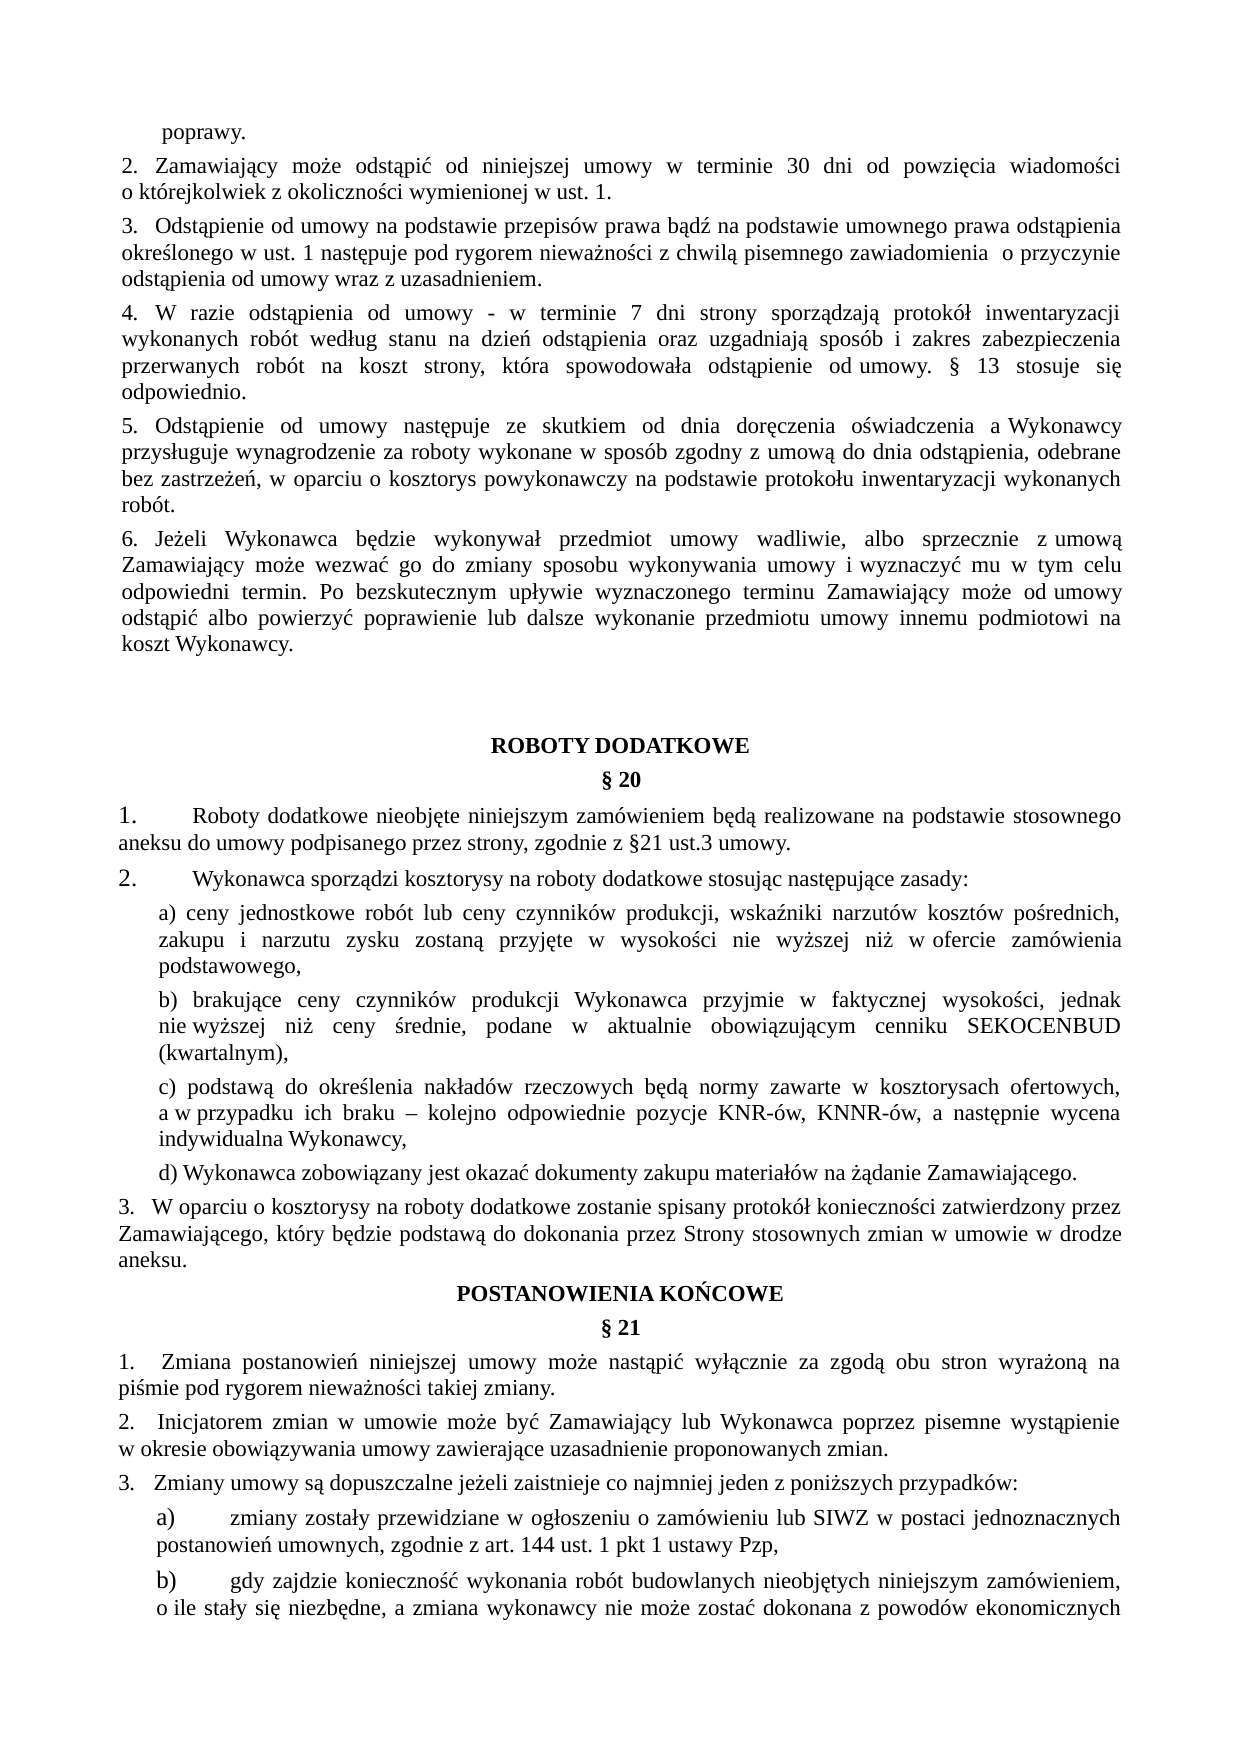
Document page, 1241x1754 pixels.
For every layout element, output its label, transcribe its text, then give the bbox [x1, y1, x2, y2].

list Roboty dodatkowe nieobjęte niniejszym zamówieniem będą realizowane na podstawie stosownego aneksu do umowy podpisanego przez strony, zgodnie z §21 ust.3 umowy. [118, 800, 1122, 855]
list Zamawiający może odstąpić od niniejszej umowy w terminie 30 dni od powzięcia wiadomości o którejkolwiek z okoliczności wymienionej w ust. 1. [121, 152, 1122, 205]
list gdy zajdzie konieczność wykonania robót budowlanych nieobjętych niniejszym zamówieniem, o ile stały się niezbędne, a zmiana wykonawcy nie może zostać dokonana z powodów ekonomicznych [156, 1565, 1122, 1620]
text b) brakujące ceny czynników produkcji Wykonawca przyjmie w faktycznej wysokości, jednak nie wyższej niż ceny średnie, podane w aktualnie obowiązującym cenniku SEKOCENBUD (kwartalnym), [158, 986, 1122, 1065]
list W oparciu o kosztorysy na roboty dodatkowe zostanie spisany protokół konieczności zatwierdzony przez Zamawiającego, który będzie podstawą do dokonania przez Strony stosownych zmian w umowie w drodze aneksu. [118, 1193, 1122, 1272]
list W razie odstąpienia od umowy - w terminie 7 dni strony sporządzają protokół inwentaryzacji wykonanych robót według stanu na dzień odstąpienia oraz uzgadniają sposób i zakres zabezpieczenia przerwanych robót na koszt strony, która spowodowała odstąpienie od umowy. § 13 stosuje się odpowiednio. [121, 299, 1122, 404]
list Jeżeli Wykonawca będzie wykonywał przedmiot umowy wadliwie, albo sprzecznie z umową Zamawiający może wezwać go do zmiany sposobu wykonywania umowy i wyznaczyć mu w tym celu odpowiedni termin. Po bezskutecznym upływie wyznaczonego terminu Zamawiający może od umowy odstąpić albo powierzyć poprawienie lub dalsze wykonanie przedmiotu umowy innemu podmiotowi na koszt Wykonawcy. [121, 525, 1122, 657]
list Inicjatorem zmian w umowie może być Zamawiający lub Wykonawca poprzez pisemne wystąpienie w okresie obowiązywania umowy zawierające uzasadnienie proponowanych zmian. [118, 1408, 1122, 1461]
text c) podstawą do określenia nakładów rzeczowych będą normy zawarte w kosztorysach ofertowych, a w przypadku ich braku – kolejno odpowiednie pozycje KNR-ów, KNNR-ów, a następnie wycena indywidualna Wykonawcy, [158, 1073, 1122, 1152]
text POSTANOWIENIA KOŃCOWE [118, 1280, 1122, 1306]
text ROBOTY DODATKOWE [118, 732, 1122, 759]
list Odstąpienie od umowy na podstawie przepisów prawa bądź na podstawie umownego prawa odstąpienia określonego w ust. 1 następuje pod rygorem nieważności z chwilą pisemnego zawiadomienia o przyczynie odstąpienia od umowy wraz z uzasadnieniem. [121, 212, 1122, 291]
list Zmiana postanowień niniejszej umowy może nastąpić wyłącznie za zgodą obu stron wyrażoną na piśmie pod rygorem nieważności takiej zmiany. [118, 1348, 1122, 1401]
text § 20 [120, 766, 1122, 793]
text a) ceny jednostkowe robót lub ceny czynników produkcji, wskaźniki narzutów kosztów pośrednich, zakupu i narzutu zysku zostaną przyjęte w wysokości nie wyższej niż w ofercie zamówienia podstawowego, [158, 899, 1122, 978]
list Odstąpienie od umowy następuje ze skutkiem od dnia doręczenia oświadczenia a Wykonawcy przysługuje wynagrodzenie za roboty wykonane w sposób zgodny z umową do dnia odstąpienia, odebrane bez zastrzeżeń, w oparciu o kosztorys powykonawczy na podstawie protokołu inwentaryzacji wykonanych robót. [121, 412, 1122, 517]
text § 21 [119, 1314, 1122, 1340]
list Zmiany umowy są dopuszczalne jeżeli zaistnieje co najmniej jeden z poniższych przypadków: [118, 1468, 1122, 1495]
text d) Wykonawca zobowiązany jest okazać dokumenty zakupu materiałów na żądanie Zamawiającego. [158, 1159, 1122, 1186]
list zmiany zostały przewidziane w ogłoszeniu o zamówieniu lub SIWZ w postaci jednoznacznych postanowień umownych, zgodnie z art. 144 ust. 1 pkt 1 ustawy Pzp, [156, 1502, 1122, 1558]
list poprawy. [162, 118, 1122, 144]
list Wykonawca sporządzi kosztorysy na roboty dodatkowe stosując następujące zasady: [118, 863, 1122, 892]
